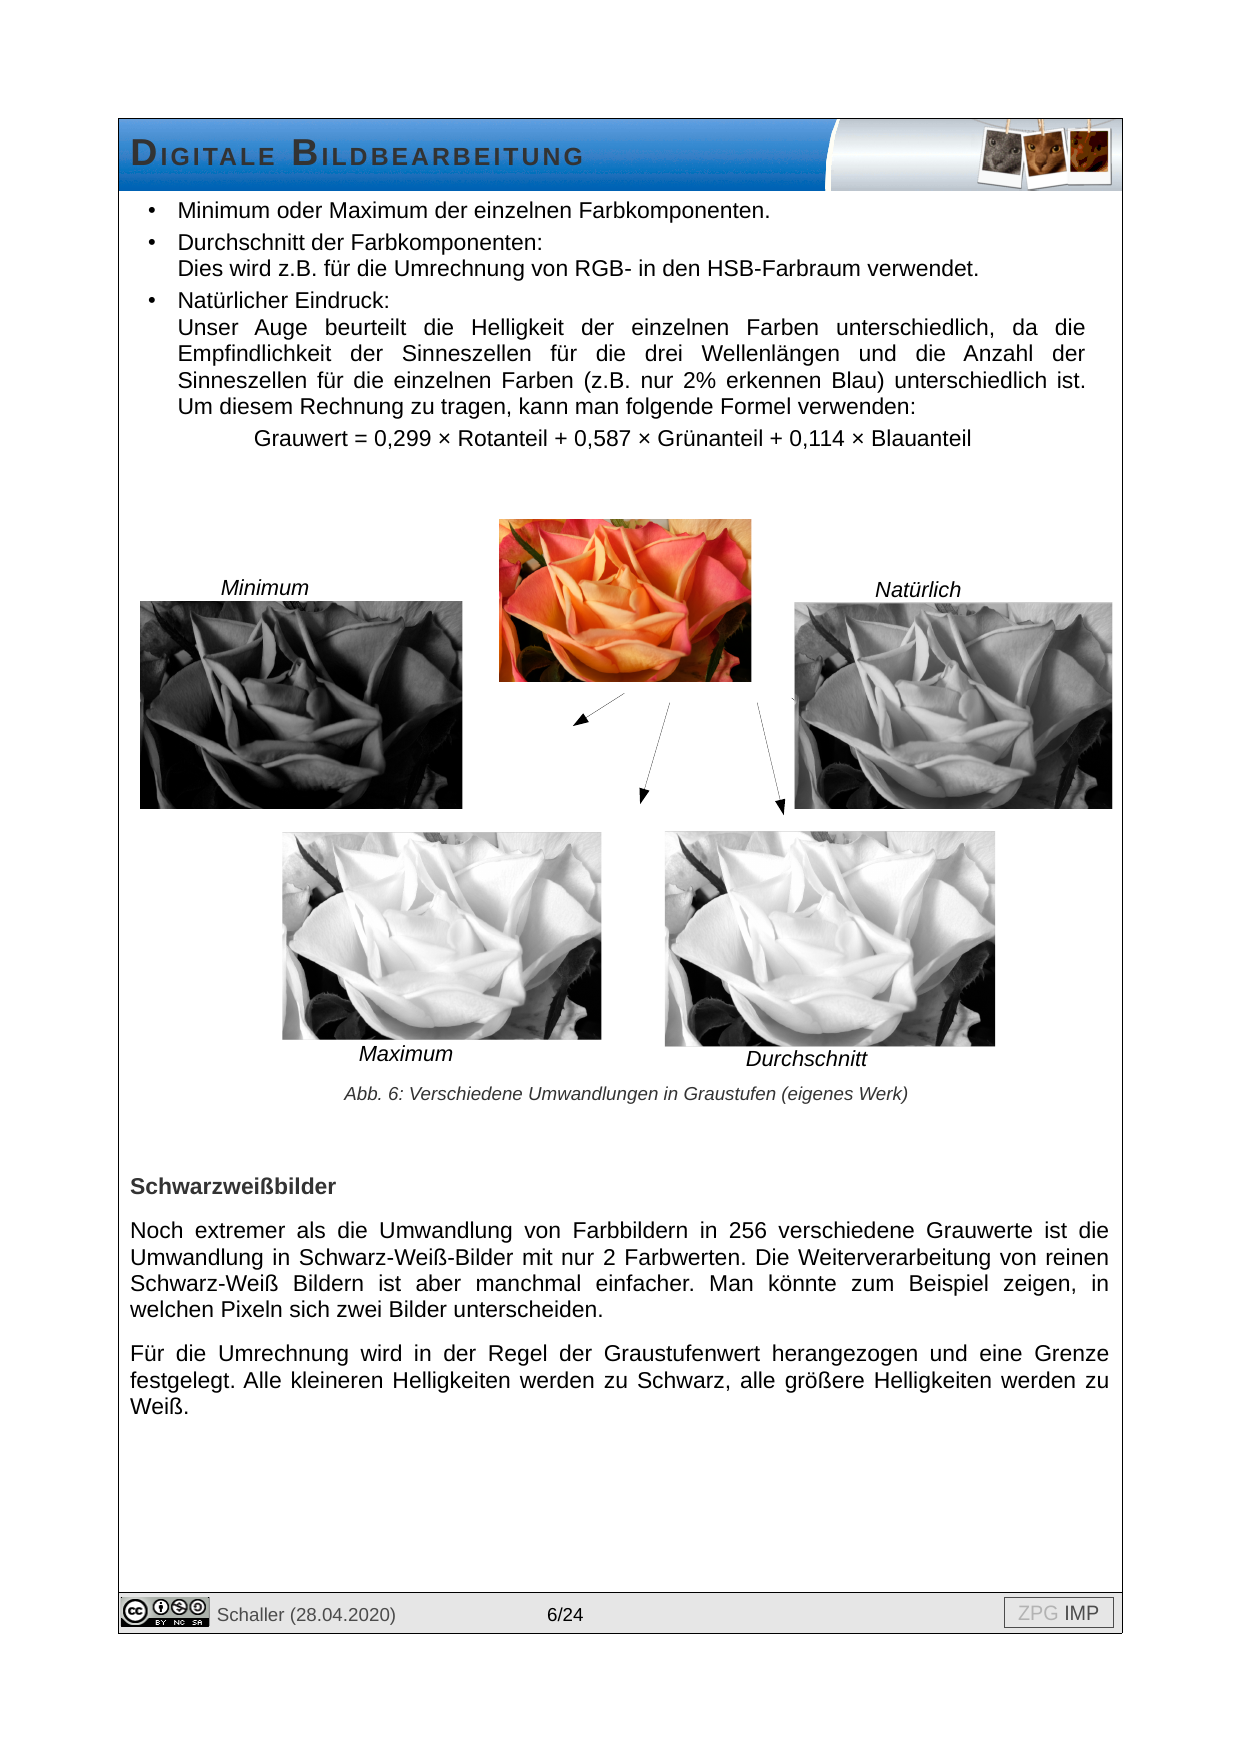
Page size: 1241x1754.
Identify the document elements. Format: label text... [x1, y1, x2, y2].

picture [140, 601, 463, 809]
picture [119, 119, 1122, 191]
picture [282, 832, 602, 1040]
list Minimum oder Maximum der einzelnen Farbkomponenten. [148, 197, 1087, 223]
text Schwarzweißbilder [130, 1173, 1110, 1199]
list Durchschnitt der Farbkomponenten: Dies wird z.B. für die Umrechnung von RGB- in den HSB-Farbraum verwendet. [148, 229, 1087, 282]
picture [794, 602, 1113, 809]
text Noch extremer als die Umwandlung von Farbbildern in 256 verschiedene Grauwerte ist die Umwandlung in Schwarz-Weiß-Bilder mit nur 2 Farbwerten. Die Weiterverarbeitung von reinen Schwarz-Weiß Bildern ist aber manchmal einfacher. Man könnte zum Beispiel zeigen, in welchen Pixeln sich zwei Bilder unterscheiden. [130, 1217, 1110, 1323]
picture [120, 1597, 210, 1627]
picture [664, 831, 996, 1047]
text Für die Umrechnung wird in der Regel der Graustufenwert herangezogen und eine Grenze festgelegt. Alle kleineren Helligkeiten werden zu Schwarz, alle größere Helligkeiten werden zu Weiß. [130, 1340, 1110, 1419]
list Natürlicher Eindruck: Unser Auge beurteilt die Helligkeit der einzelnen Farben unterschiedlich, da die Empfindlichkeit der Sinneszellen für die drei Wellenlängen und die Anzahl der Sinneszellen für die einzelnen Farben (z.B. nur 2% erkennen Blau) unterschiedlich ist. Um diesem Rechnung zu tragen, kann man folgende Formel verwenden: [148, 287, 1087, 419]
picture [499, 519, 752, 682]
list Grauwert = 0,299 × Rotanteil + 0,587 × Grünanteil + 0,114 × Blauanteil [148, 425, 1087, 452]
text Abb. 6: Verschiedene Umwandlungen in Graustufen (eigenes Werk) [146, 574, 1108, 1104]
